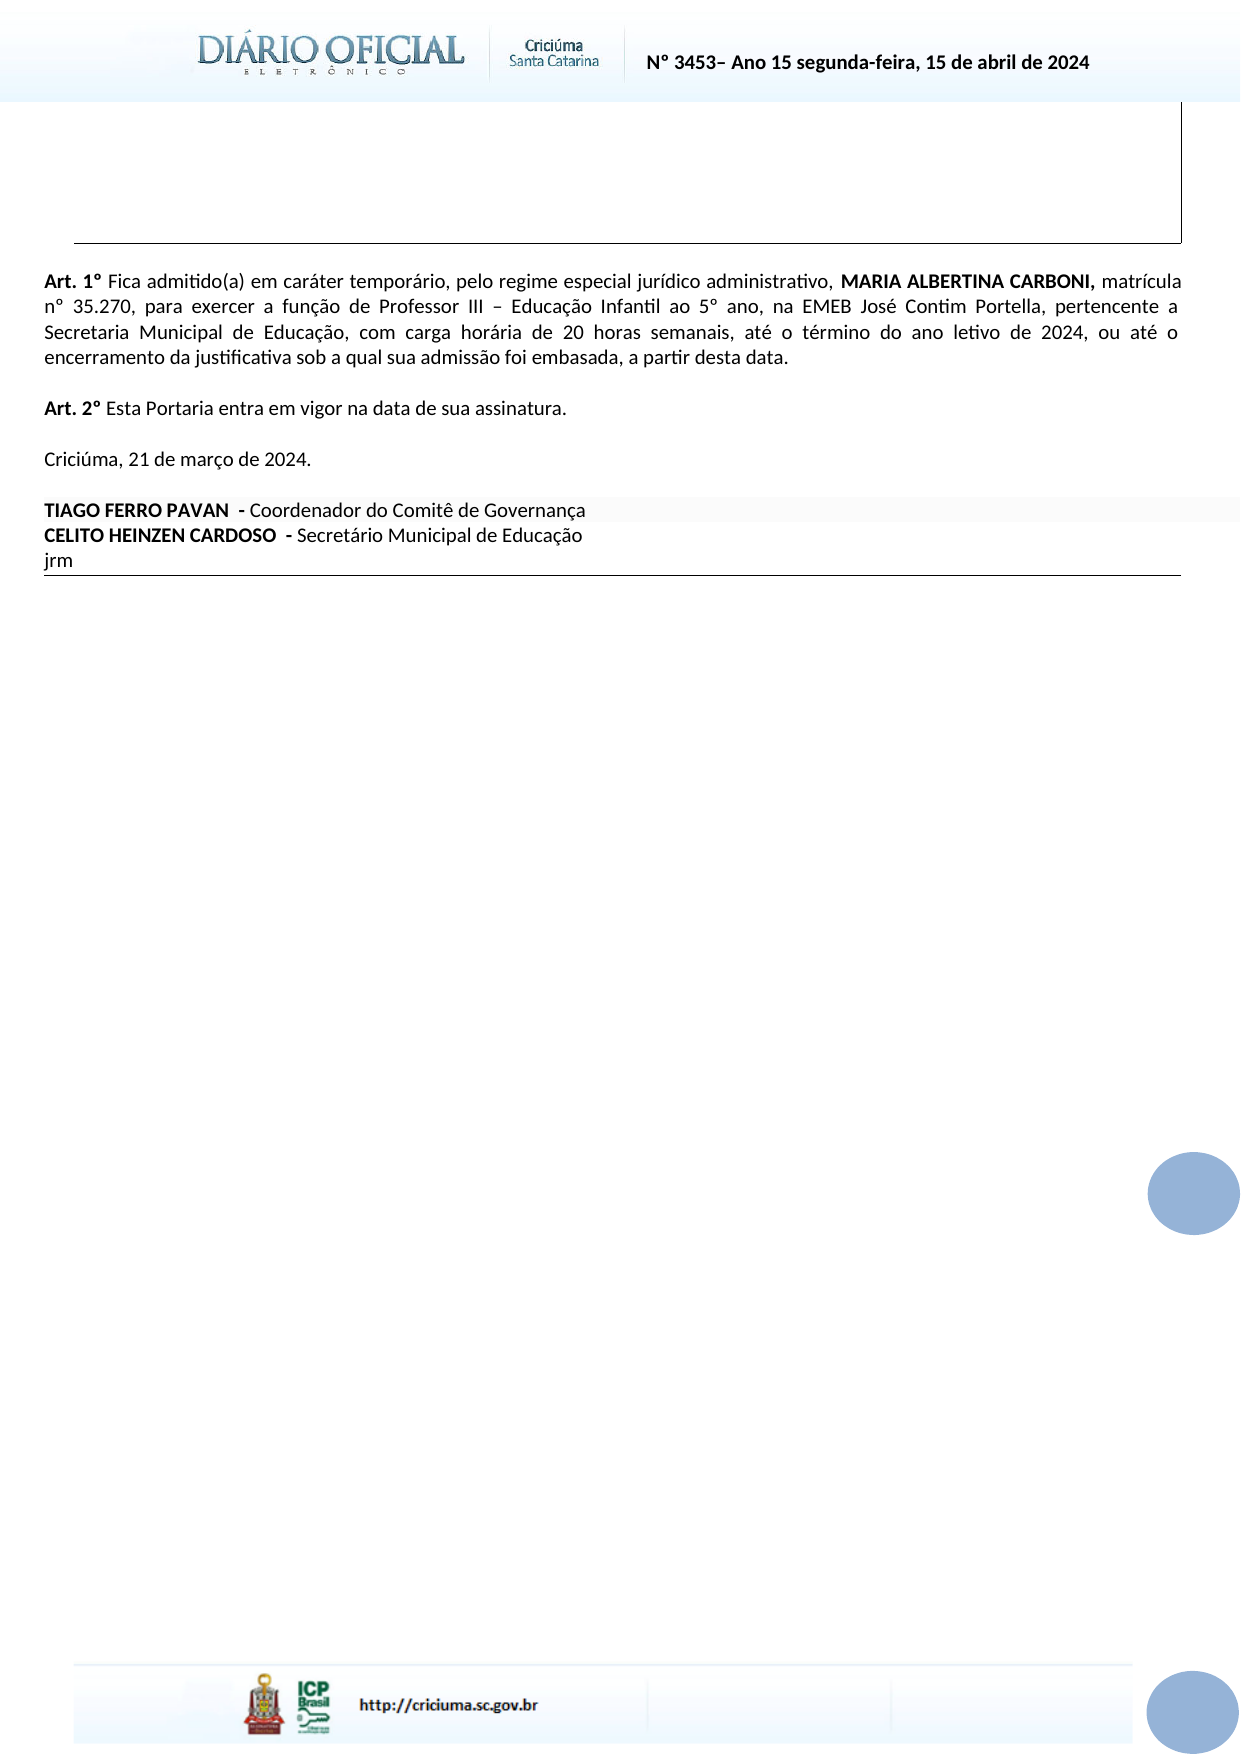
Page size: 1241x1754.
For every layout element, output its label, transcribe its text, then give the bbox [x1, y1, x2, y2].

text Art. 1º Fica admitido(a) em caráter temporário, pelo regime especial jurídico administrativo, MARIA ALBERTINA CARBONI, matrícula nº 35.270, para exercer a função de Professor III – Educação Infantil ao 5º ano, na EMEB José Contim Portella, pertencente a Secretaria Municipal de Educação, com carga horária de 20 horas semanais, até o término do ano letivo de 2024, ou até o encerramento da justificativa sob a qual sua admissão foi embasada, a partir desta data. [44, 268, 1181, 370]
text jrm [44, 548, 1181, 575]
text Art. 2º Esta Portaria entra em vigor na data de sua assinatura. [44, 395, 1176, 421]
text TIAGO FERRO PAVAN - Coordenador do Comitê de Governança [44, 497, 1240, 522]
text CELITO HEINZEN CARDOSO - Secretário Municipal de Educação [44, 522, 1240, 548]
text Criciúma, 21 de março de 2024. [44, 446, 1181, 471]
